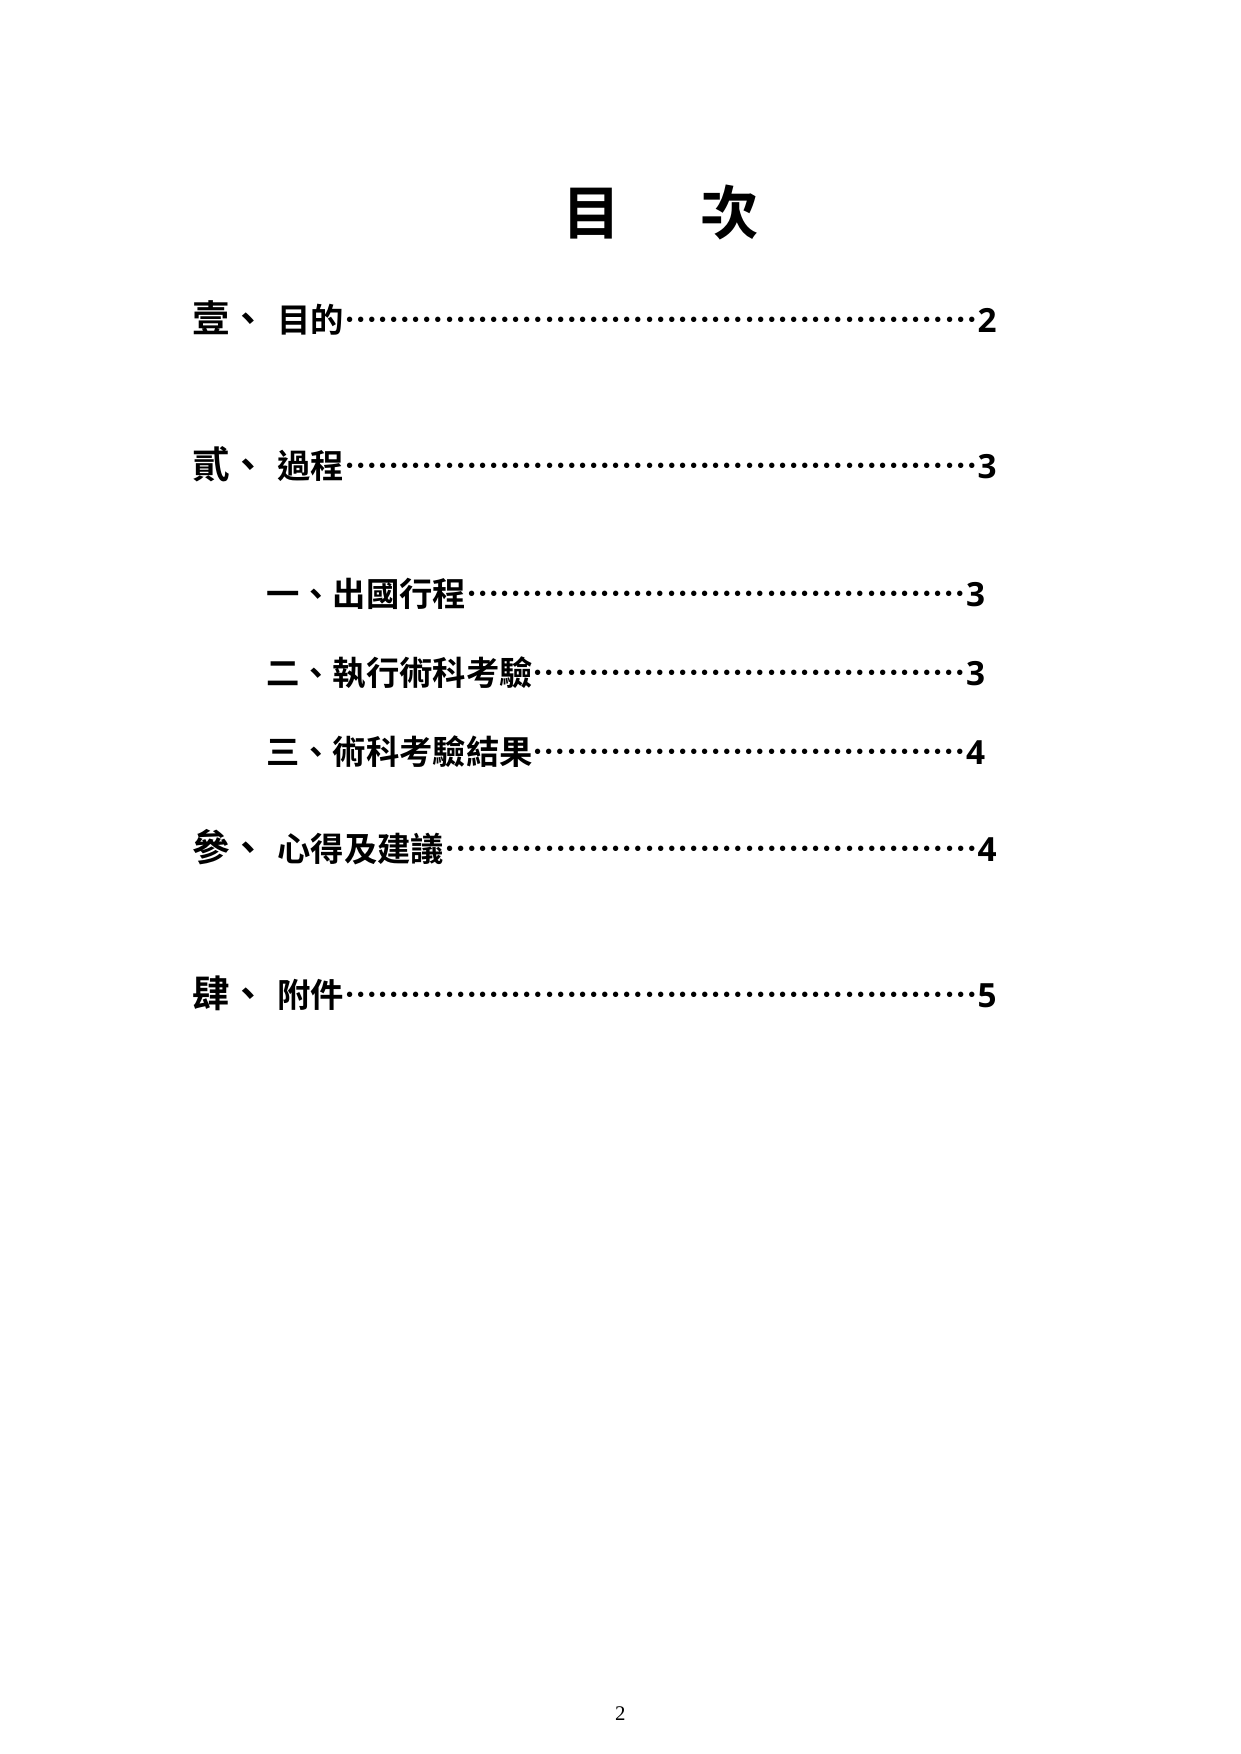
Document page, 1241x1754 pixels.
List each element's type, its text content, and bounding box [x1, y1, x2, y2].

text 二、執行術科考驗…………………………………3 [266, 622, 1063, 701]
text 一、出國行程………………………………………3 [266, 543, 1063, 622]
list 心得及建議…………………………………………4 [192, 818, 1063, 872]
list 附件…………………………………………………5 [192, 964, 1063, 1018]
list 過程…………………………………………………3 [192, 434, 1063, 489]
text 目 次 [258, 166, 1063, 251]
list 目的…………………………………………………2 [192, 288, 1063, 343]
text 三、術科考驗結果…………………………………4 [266, 701, 1063, 781]
